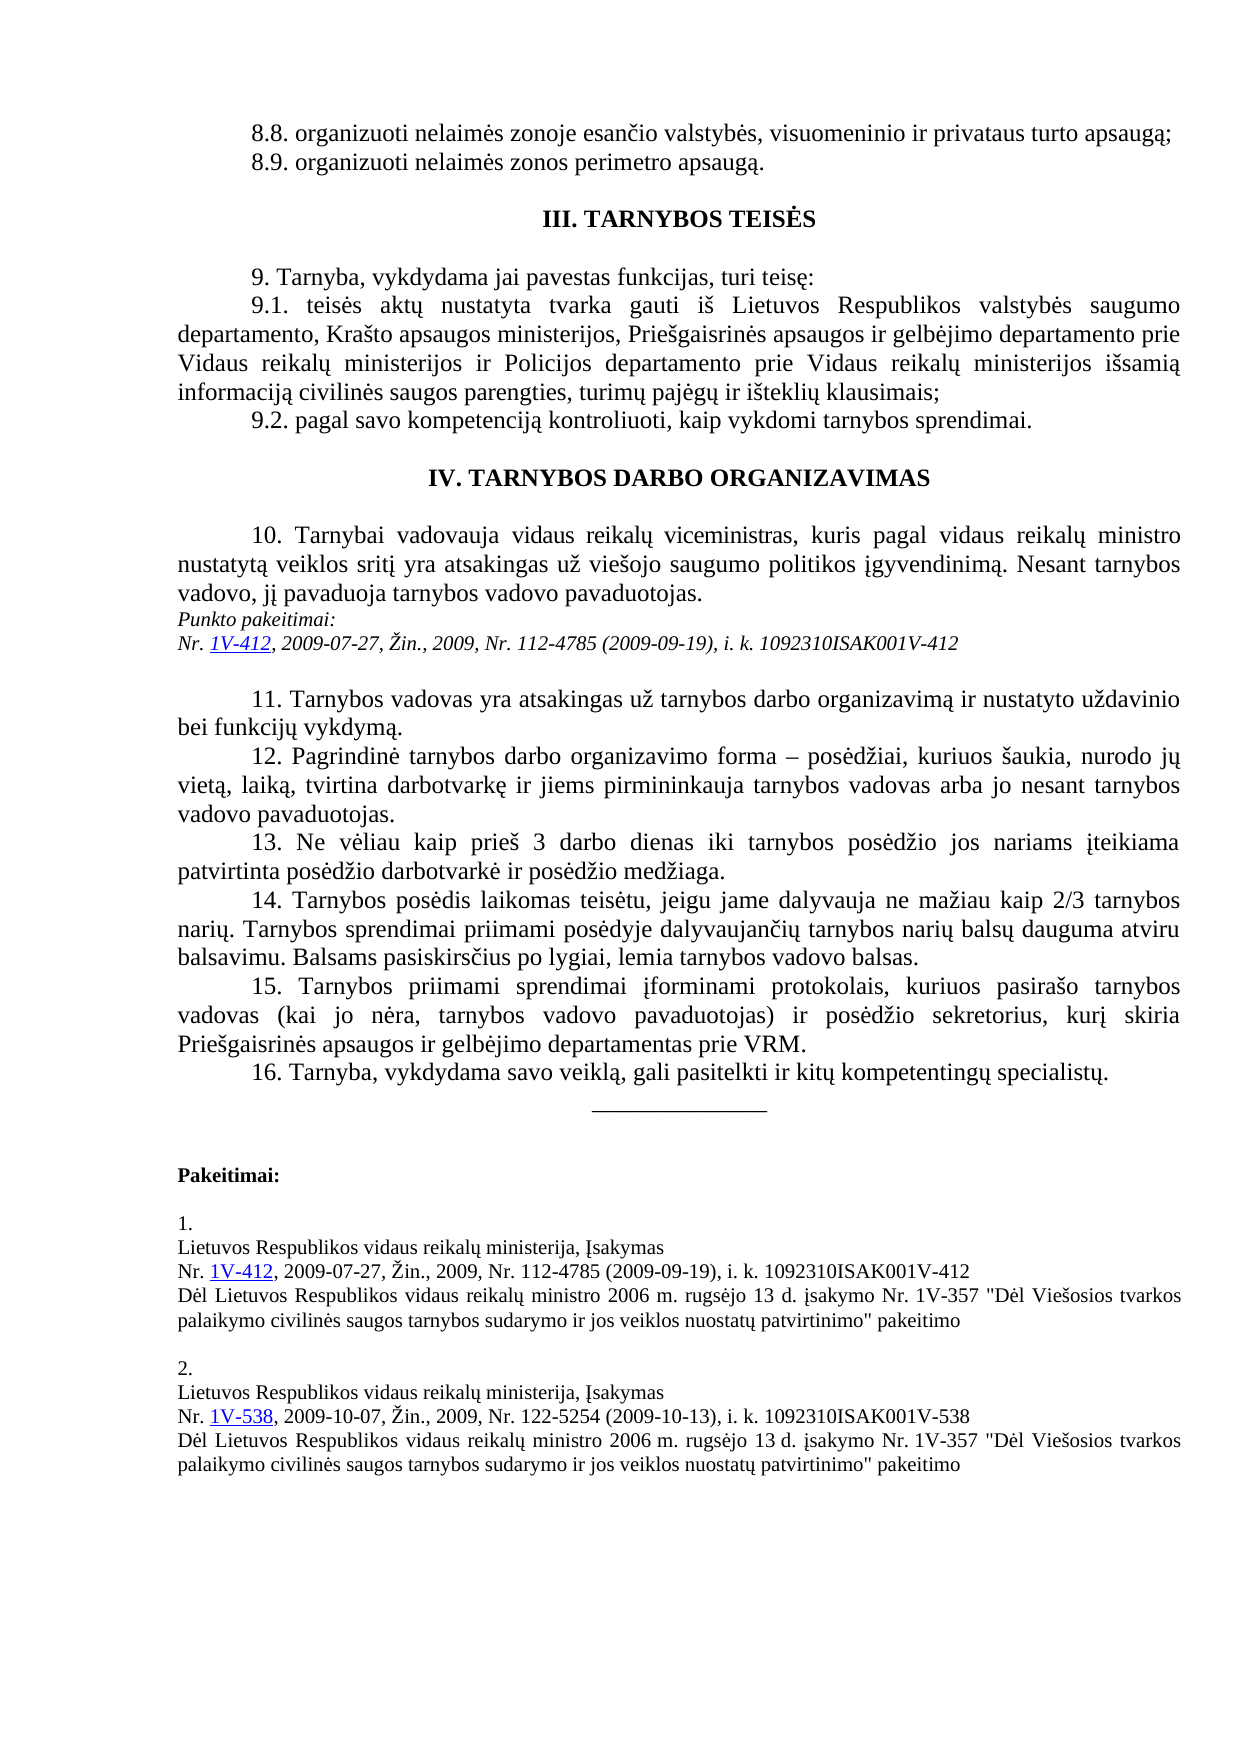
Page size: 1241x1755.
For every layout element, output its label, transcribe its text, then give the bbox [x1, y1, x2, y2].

text 11. Tarnybos vadovas yra atsakingas už tarnybos darbo organizavimą ir nustatyto uždavinio bei funkcijų vykdymą. [177, 684, 1181, 741]
text IV. TARNYBOS DARBO ORGANIZAVIMAS [177, 463, 1181, 492]
text Dėl Lietuvos Respublikos vidaus reikalų ministro 2006 m. rugsėjo 13 d. įsakymo Nr. 1V-357 "Dėl Viešosios tvarkos palaikymo civilinės saugos tarnybos sudarymo ir jos veiklos nuostatų patvirtinimo" pakeitimo [177, 1283, 1181, 1332]
text Pakeitimai: [177, 1163, 1181, 1187]
text Nr. 1V-538, 2009-10-07, Žin., 2009, Nr. 122-5254 (2009-10-13), i. k. 1092310ISAK001V-538 [177, 1404, 1181, 1428]
text 2. [177, 1356, 1181, 1380]
text 10. Tarnybai vadovauja vidaus reikalų viceministras, kuris pagal vidaus reikalų ministro nustatytą veiklos sritį yra atsakingas už viešojo saugumo politikos įgyvendinimą. Nesant tarnybos vadovo, jį pavaduoja tarnybos vadovo pavaduotojas. [177, 521, 1181, 607]
text 13. Ne vėliau kaip prieš 3 darbo dienas iki tarnybos posėdžio jos nariams įteikiama patvirtinta posėdžio darbotvarkė ir posėdžio medžiaga. [177, 827, 1181, 885]
text 9.1. teisės aktų nustatyta tvarka gauti iš Lietuvos Respublikos valstybės saugumo departamento, Krašto apsaugos ministerijos, Priešgaisrinės apsaugos ir gelbėjimo departamento prie Vidaus reikalų ministerijos ir Policijos departamento prie Vidaus reikalų ministerijos išsamią informaciją civilinės saugos parengties, turimų pajėgų ir išteklių klausimais; [177, 291, 1181, 406]
text Punkto pakeitimai: [177, 607, 1181, 631]
text Nr. 1V-412, 2009-07-27, Žin., 2009, Nr. 112-4785 (2009-09-19), i. k. 1092310ISAK001V-412 [177, 631, 1181, 655]
text Nr. 1V-412, 2009-07-27, Žin., 2009, Nr. 112-4785 (2009-09-19), i. k. 1092310ISAK001V-412 [177, 1259, 1181, 1283]
text 9.2. pagal savo kompetenciją kontroliuoti, kaip vykdomi tarnybos sprendimai. [177, 406, 1181, 434]
text 16. Tarnyba, vykdydama savo veiklą, gali pasitelkti ir kitų kompetentingų specialistų. [177, 1057, 1181, 1086]
text 1. [177, 1211, 1181, 1235]
text 8.8. organizuoti nelaimės zonoje esančio valstybės, visuomeninio ir privataus turto apsaugą; [177, 118, 1181, 147]
text 9. Tarnyba, vykdydama jai pavestas funkcijas, turi teisę: [177, 262, 1181, 291]
text III. TARNYBOS TEISĖS [177, 204, 1181, 233]
text 12. Pagrindinė tarnybos darbo organizavimo forma – posėdžiai, kuriuos šaukia, nurodo jų vietą, laiką, tvirtina darbotvarkę ir jiems pirmininkauja tarnybos vadovas arba jo nesant tarnybos vadovo pavaduotojas. [177, 741, 1181, 827]
text 8.9. organizuoti nelaimės zonos perimetro apsaugą. [177, 147, 1181, 176]
text Lietuvos Respublikos vidaus reikalų ministerija, Įsakymas [177, 1380, 1181, 1404]
text Lietuvos Respublikos vidaus reikalų ministerija, Įsakymas [177, 1235, 1181, 1259]
text 14. Tarnybos posėdis laikomas teisėtu, jeigu jame dalyvauja ne mažiau kaip 2/3 tarnybos narių. Tarnybos sprendimai priimami posėdyje dalyvaujančių tarnybos narių balsų dauguma atviru balsavimu. Balsams pasiskirsčius po lygiai, lemia tarnybos vadovo balsas. [177, 885, 1181, 971]
text ______________ [177, 1086, 1181, 1115]
text 15. Tarnybos priimami sprendimai įforminami protokolais, kuriuos pasirašo tarnybos vadovas (kai jo nėra, tarnybos vadovo pavaduotojas) ir posėdžio sekretorius, kurį skiria Priešgaisrinės apsaugos ir gelbėjimo departamentas prie VRM. [177, 971, 1181, 1057]
text Dėl Lietuvos Respublikos vidaus reikalų ministro 2006 m. rugsėjo 13 d. įsakymo Nr. 1V-357 "Dėl Viešosios tvarkos palaikymo civilinės saugos tarnybos sudarymo ir jos veiklos nuostatų patvirtinimo" pakeitimo [177, 1428, 1181, 1476]
